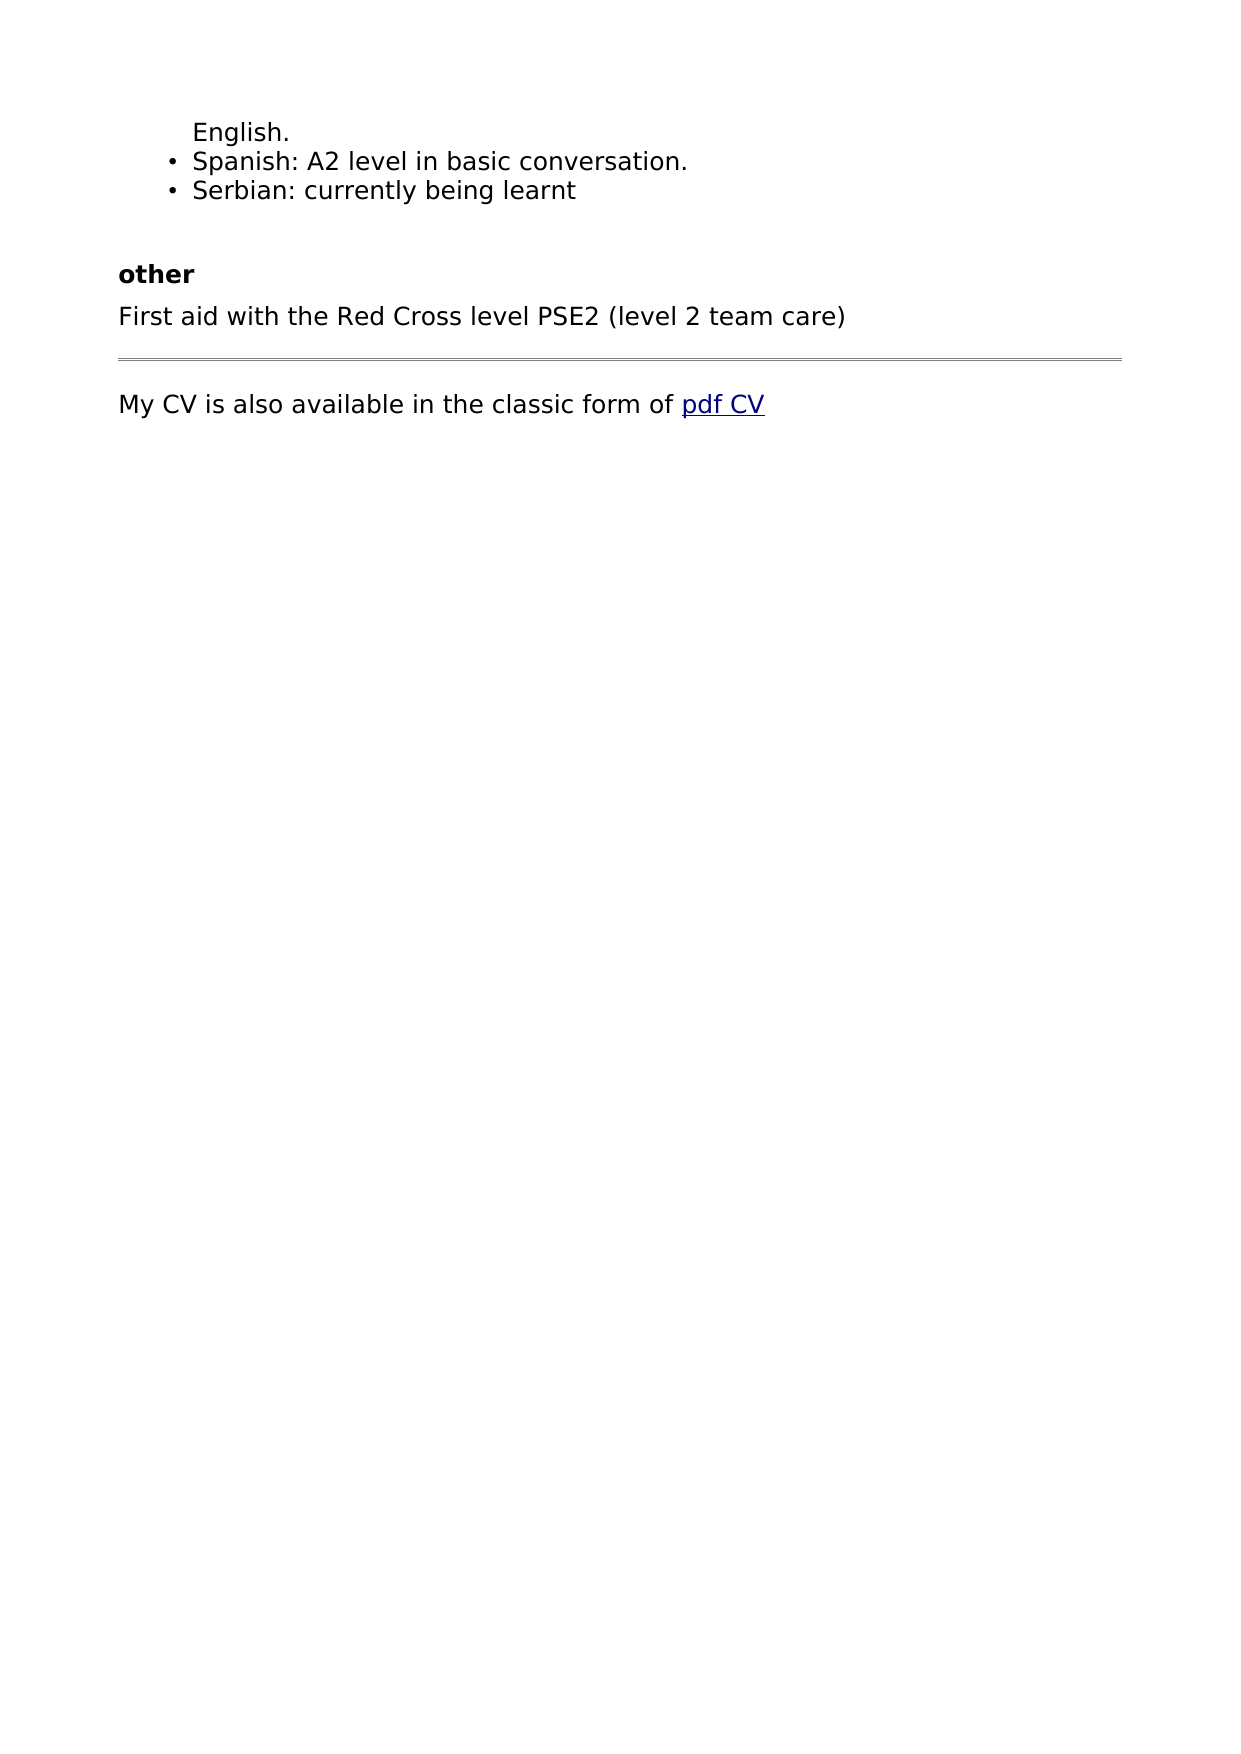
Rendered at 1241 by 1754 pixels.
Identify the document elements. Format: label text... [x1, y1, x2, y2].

text My CV is also available in the classic form of pdf CV [118, 390, 1122, 419]
list Spanish: A2 level in basic conversation. [177, 147, 1122, 176]
list English. [177, 118, 1122, 147]
subtitle other [118, 260, 1122, 289]
list Serbian: currently being learnt [177, 176, 1122, 206]
text First aid with the Red Cross level PSE2 (level 2 team care) [118, 302, 1122, 331]
